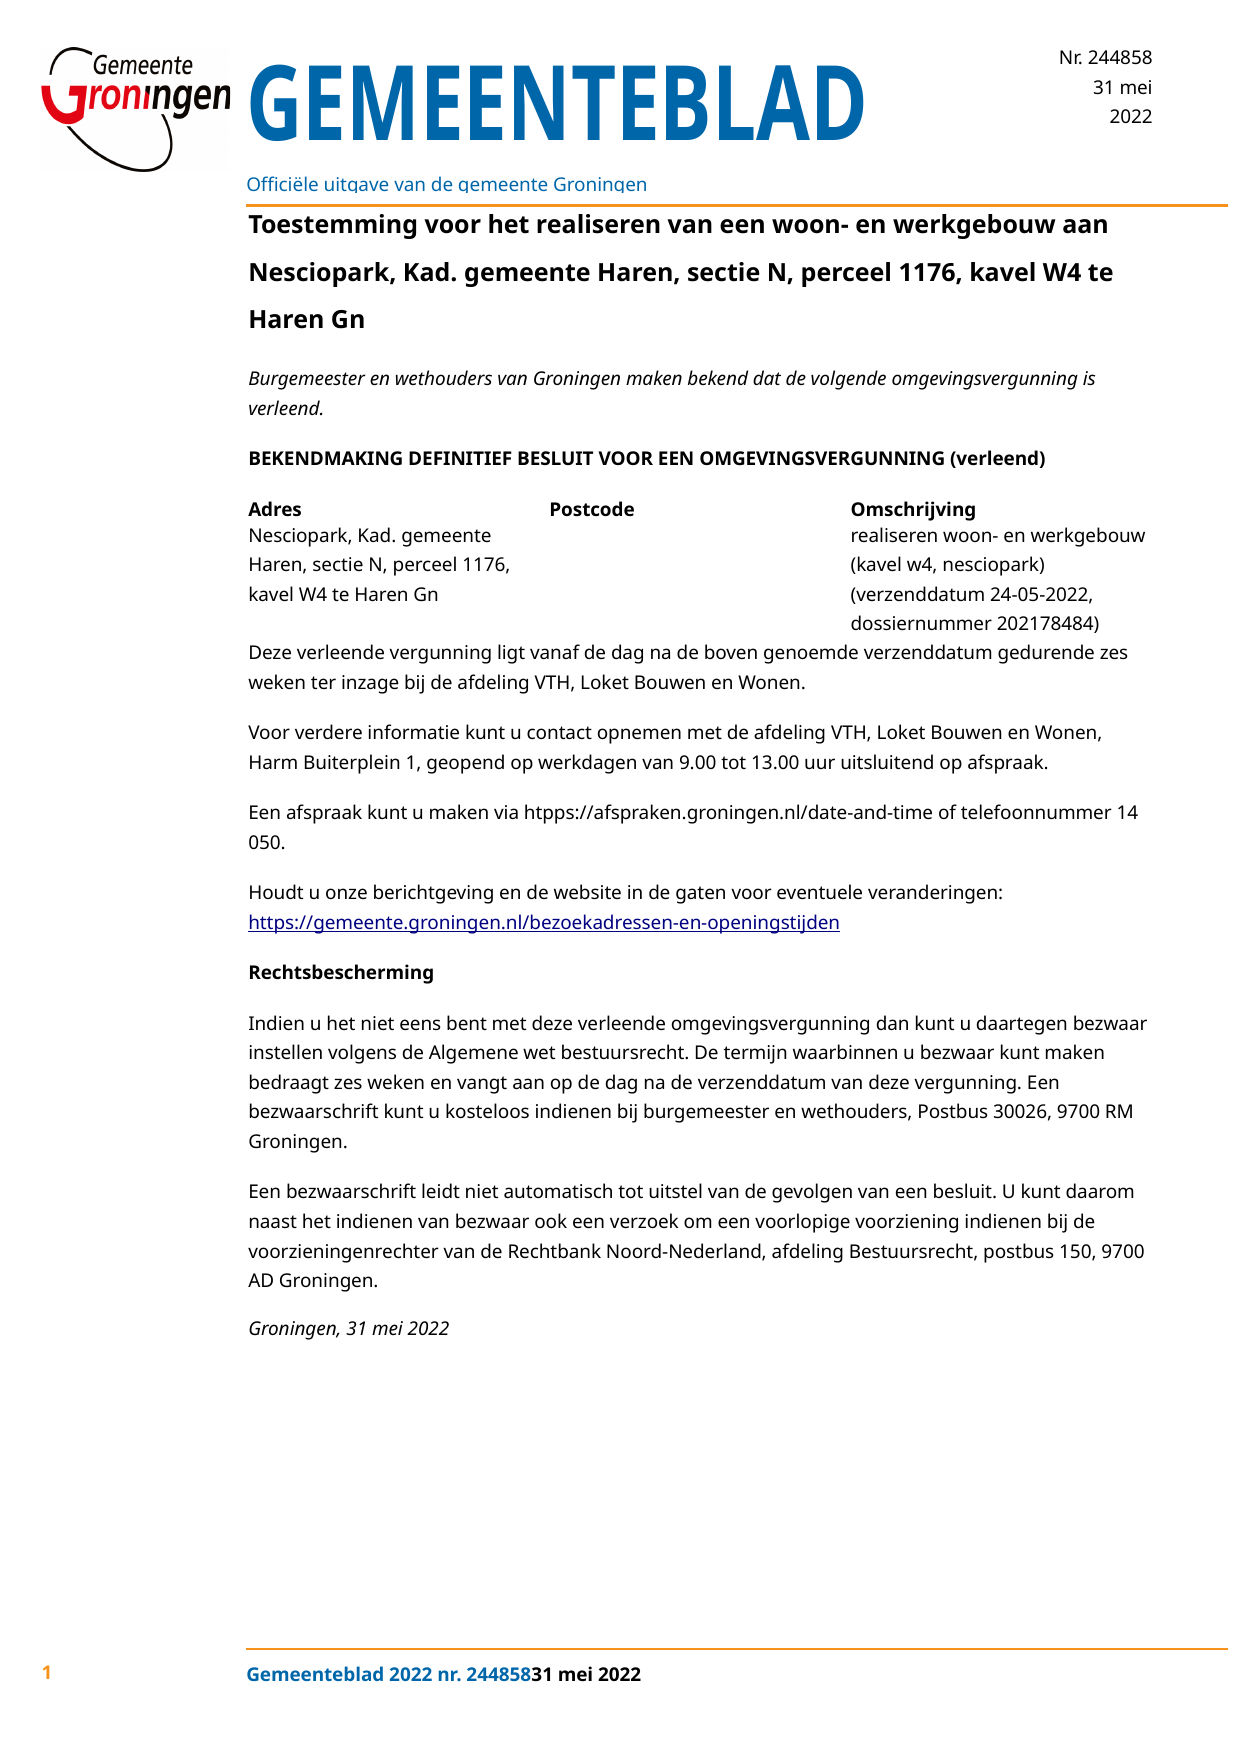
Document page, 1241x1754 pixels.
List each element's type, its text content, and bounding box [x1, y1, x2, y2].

text Rechtsbescherming [248, 959, 1152, 985]
table_cell [549, 522, 850, 636]
table_header Omschrijving [850, 496, 1152, 522]
table_header Postcode [549, 496, 850, 522]
text Voor verdere informatie kunt u contact opnemen met de afdeling VTH, Loket Bouwen en Wonen, Harm Buiterplein 1, geopend op werkdagen van 9.00 tot 13.00 uur uitsluitend op afspraak. [248, 719, 1152, 775]
text Toestemming voor het realiseren van een woon- en werkgebouw aan Nesciopark, Kad. gemeente Haren, sectie N, perceel 1176, kavel W4 te Haren Gn [248, 207, 1152, 336]
text Burgemeester en wethouders van Groningen maken bekend dat de volgende omgevingsvergunning is verleend. [248, 366, 1152, 421]
text Deze verleende vergunning ligt vanaf de dag na de boven genoemde verzenddatum gedurende zes weken ter inzage bij de afdeling VTH, Loket Bouwen en Wonen. [248, 639, 1152, 695]
text Een bezwaarschrift leidt niet automatisch tot uitstel van de gevolgen van een besluit. U kunt daarom naast het indienen van bezwaar ook een verzoek om een voorlopige voorziening indienen bij de voorzieningenrechter van de Rechtbank Noord-Nederland, afdeling Bestuursrecht, postbus 150, 9700 AD Groningen. [248, 1179, 1152, 1293]
text Houdt u onze berichtgeving en de website in de gaten voor eventuele veranderingen: https://gemeente.groningen.nl/bezoekadressen-en-openingstijden [248, 879, 1152, 935]
table_cell Nesciopark, Kad. gemeente Haren, sectie N, perceel 1176, kavel W4 te Haren Gn [248, 522, 549, 636]
text Een afspraak kunt u maken via htpps://afspraken.groningen.nl/date-and-time of telefoonnummer 14 050. [248, 799, 1152, 855]
table_header Adres [248, 496, 549, 522]
table_cell realiseren woon- en werkgebouw (kavel w4, nesciopark) (verzenddatum 24-05-2022, dossiernummer 202178484) [850, 522, 1152, 636]
text Indien u het niet eens bent met deze verleende omgevingsvergunning dan kunt u daartegen bezwaar instellen volgens de Algemene wet bestuursrecht. De termijn waarbinnen u bezwaar kunt maken bedraagt zes weken en vangt aan op de dag na de verzenddatum van deze vergunning. Een bezwaarschrift kunt u kosteloos indienen bij burgemeester en wethouders, Postbus 30026, 9700 RM Groningen. [248, 1010, 1152, 1154]
text Groningen, 31 mei 2022 [248, 1315, 1152, 1341]
text BEKENDMAKING DEFINITIEF BESLUIT VOOR EEN OMGEVINGSVERGUNNING (verleend) [248, 446, 1152, 471]
picture [41, 47, 231, 172]
